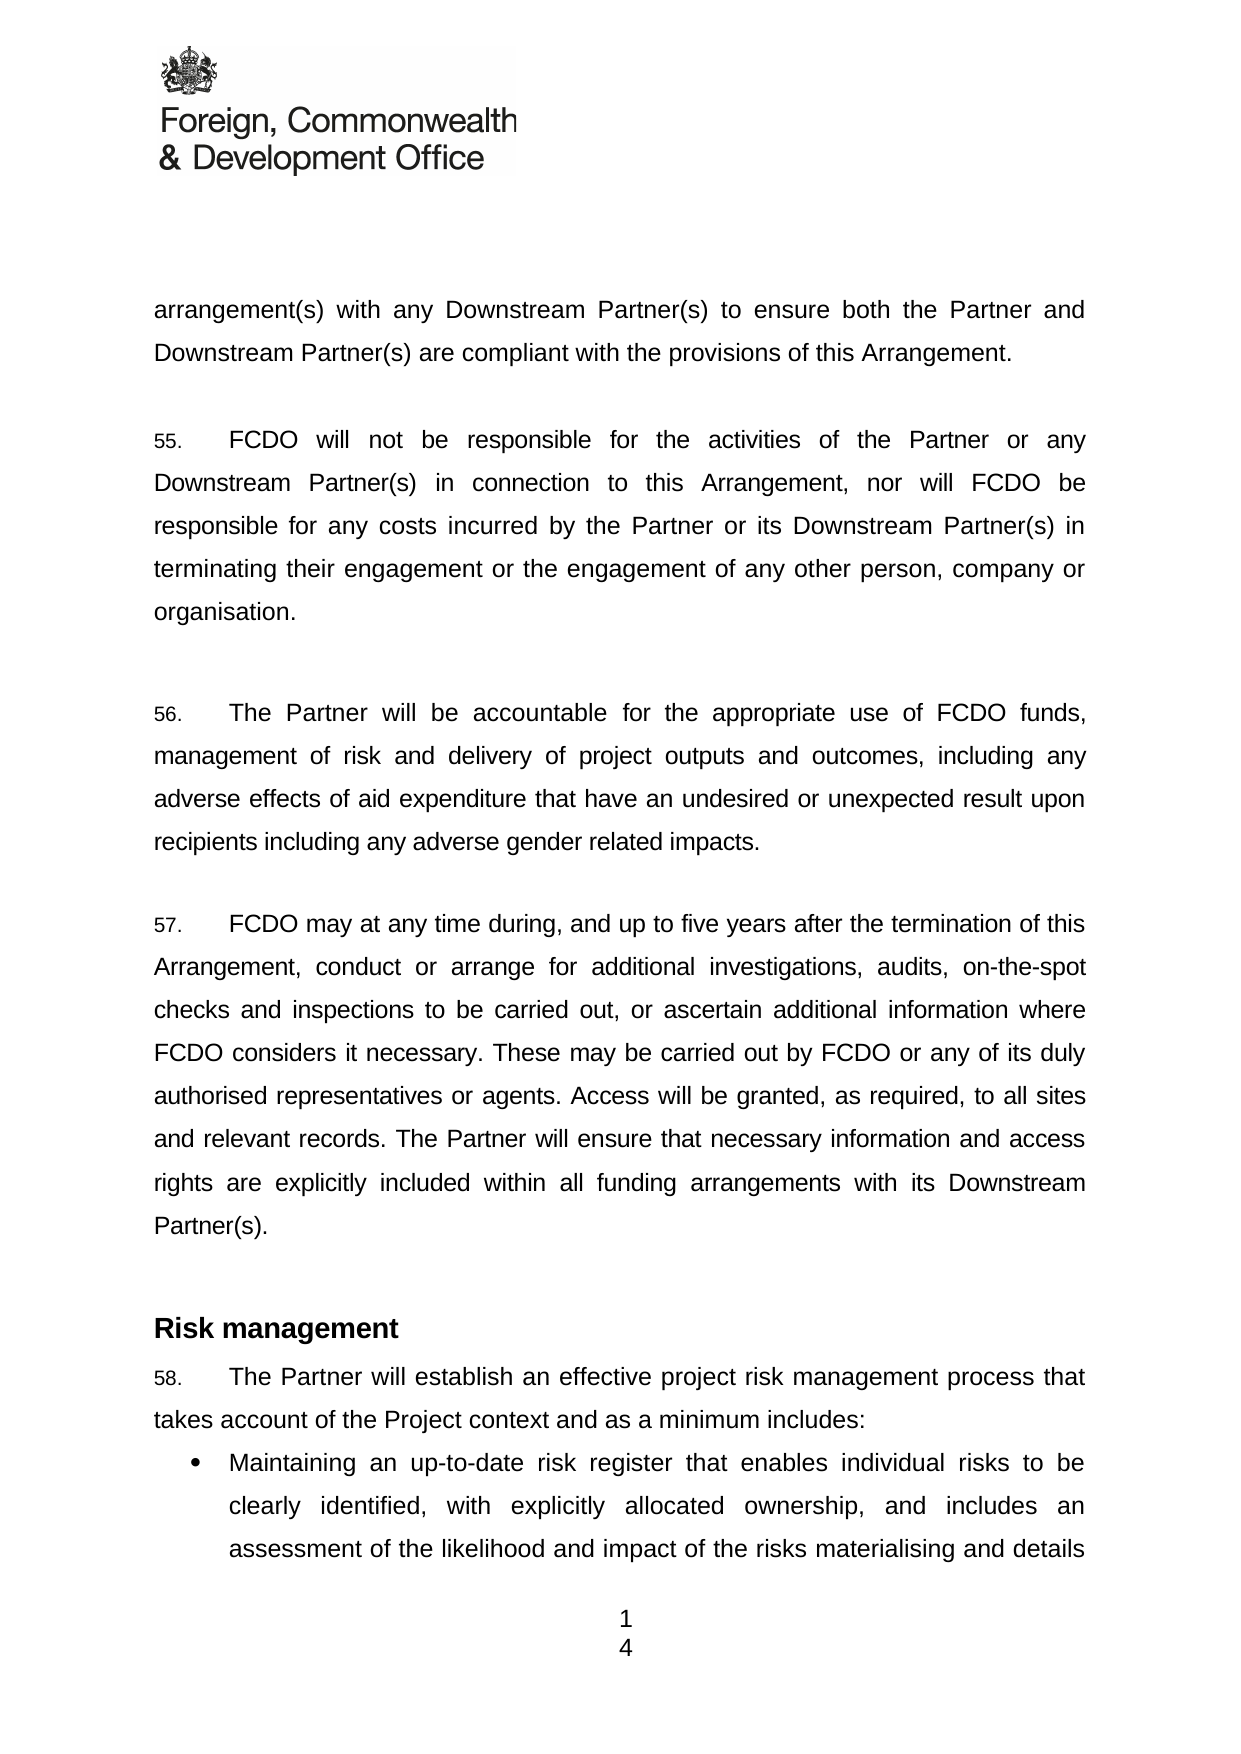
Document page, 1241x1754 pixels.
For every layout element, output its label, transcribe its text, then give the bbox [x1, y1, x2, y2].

list Maintaining an up-to-date risk register that enables individual risks to be clearly identified, with explicitly allocated ownership, and includes an assessment of the likelihood and impact of the risks materialising and details [191, 1448, 1087, 1563]
list FCDO may at any time during, and up to five years after the termination of this Arrangement, conduct or arrange for additional investigations, audits, on-the-spot checks and inspections to be carried out, or ascertain additional information where FCDO considers it necessary. These may be carried out by FCDO or any of its duly authorised representatives or agents. Access will be granted, as required, to all sites and relevant records. The Partner will ensure that necessary information and access rights are explicitly included within all funding arrangements with its Downstream Partner(s). [153, 909, 1087, 1239]
list FCDO will not be responsible for the activities of the Partner or any Downstream Partner(s) in connection to this Arrangement, nor will FCDO be responsible for any costs incurred by the Partner or its Downstream Partner(s) in terminating their engagement or the engagement of any other person, company or organisation. [153, 425, 1087, 626]
list arrangement(s) with any Downstream Partner(s) to ensure both the Partner and Downstream Partner(s) are compliant with the provisions of this Arrangement. [153, 295, 1087, 367]
list The Partner will be accountable for the appropriate use of FCDO funds, management of risk and delivery of project outputs and outcomes, including any adverse effects of aid expenditure that have an undesired or unexpected result upon recipients including any adverse gender related impacts. [153, 698, 1087, 856]
list The Partner will establish an effective project risk management process that takes account of the Project context and as a minimum includes: [153, 1362, 1087, 1434]
text Risk management [153, 1311, 1087, 1345]
